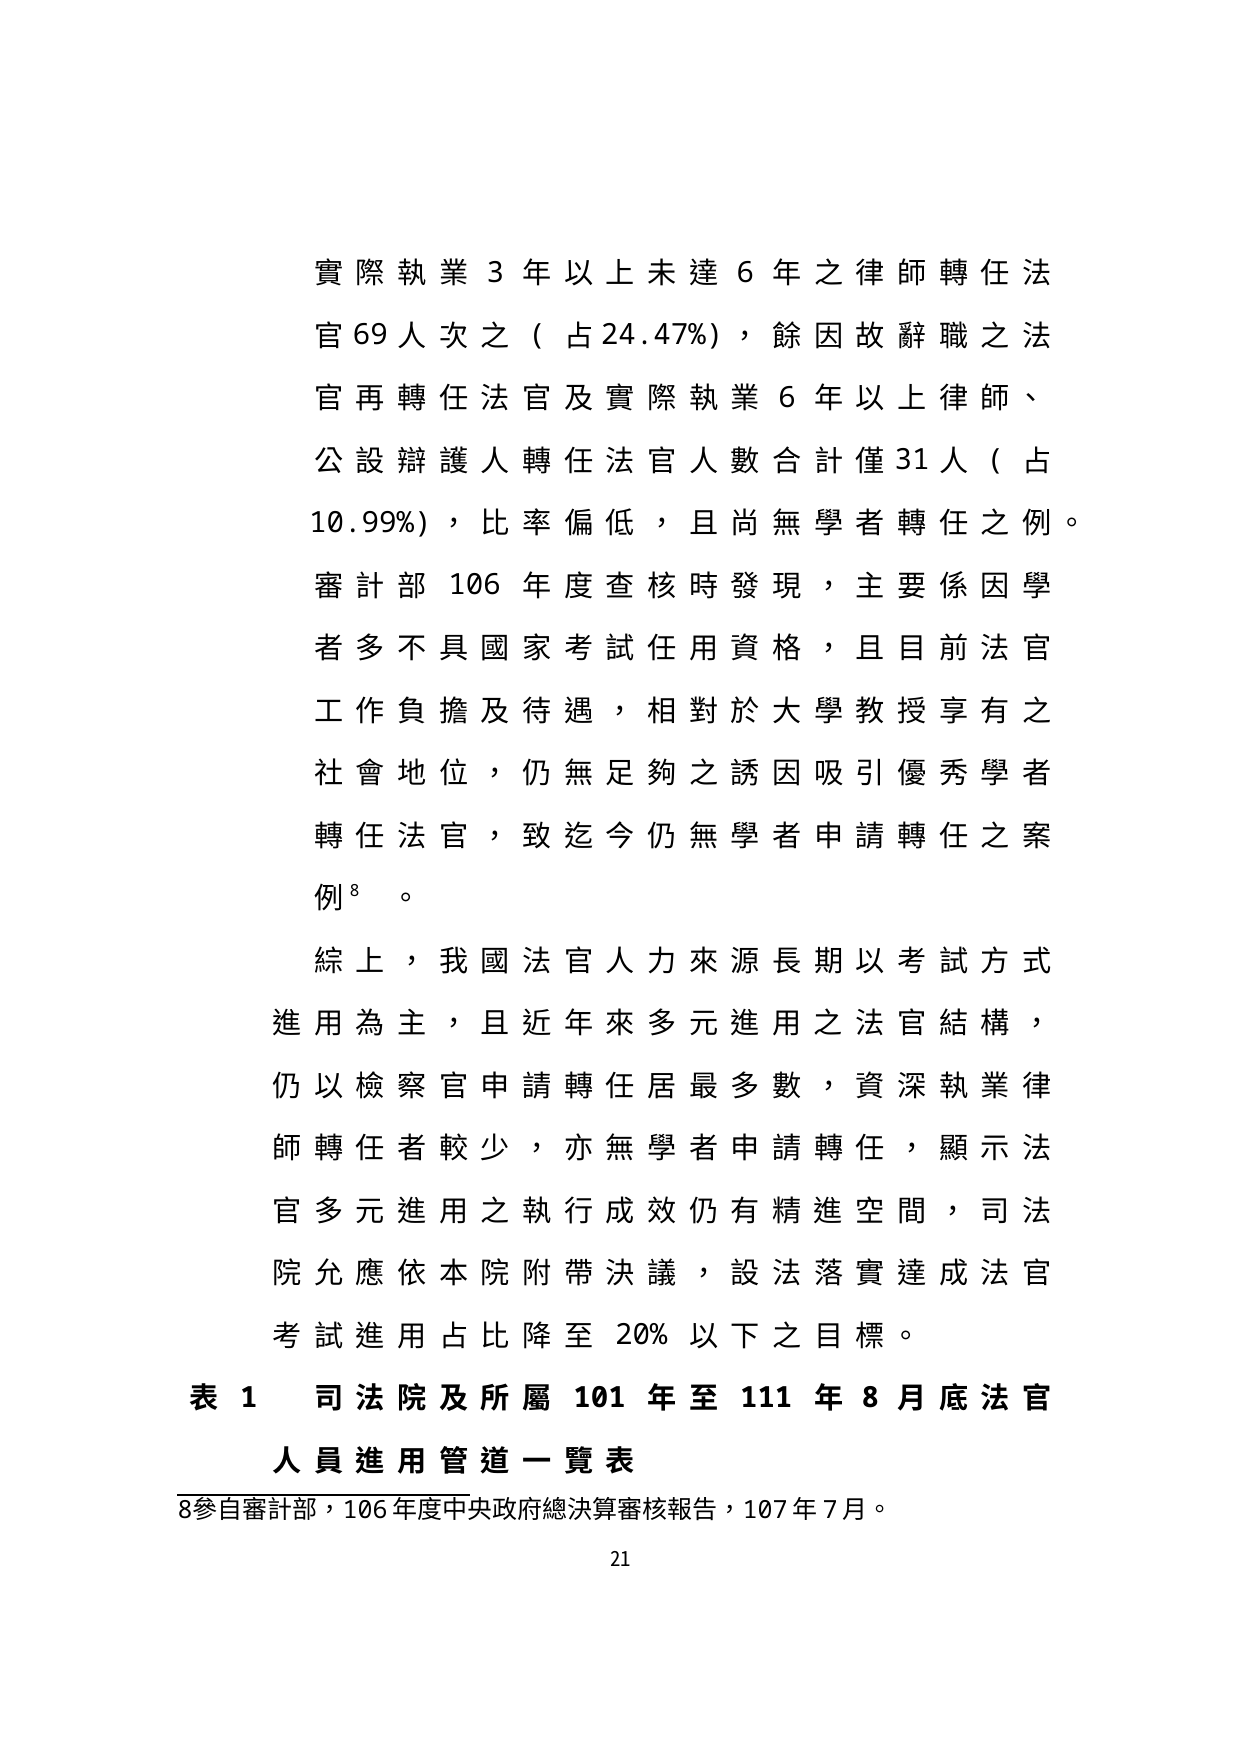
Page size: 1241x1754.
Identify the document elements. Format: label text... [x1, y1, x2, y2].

text 101年度至111年8月底以多元管道申請轉任法官並經遴選通過進用人數總計282人，其中以檢察官轉任法官182人最多(占多元進用總人數64.54%，以下同)，實際執業3年以上未達6年之律師轉任法官69人次之(占24.47%)，餘因故辭職之法官再轉任法官及實際執業6年以上律師、公設辯護人轉任法官人數合計僅31人(占10.99%)，比率偏低，且尚無學者轉任之例。審計部106年度查核時發現，主要係因學者多不具國家考試任用資格，且目前法官工作負擔及待遇，相對於大學教授享有之社會地位，仍無足夠之誘因吸引優秀學者轉任法官，致迄今仍無學者申請轉任之案例。 [271, 229, 1058, 917]
text 參自審計部，106年度中央政府總決算審核報告，107年7月。 [177, 1496, 1063, 1525]
text 綜上，我國法官人力來源長期以考試方式進用為主，且近年來多元進用之法官結構，仍以檢察官申請轉任居最多數，資深執業律師轉任者較少，亦無學者申請轉任，顯示法官多元進用之執行成效仍有精進空間，司法院允應依本院附帶決議，設法落實達成法官考試進用占比降至20%以下之目標。 [242, 917, 1058, 1354]
text 表1 司法院及所屬101年至111年8月底法官人員進用管道一覽表 [183, 1354, 1058, 1479]
